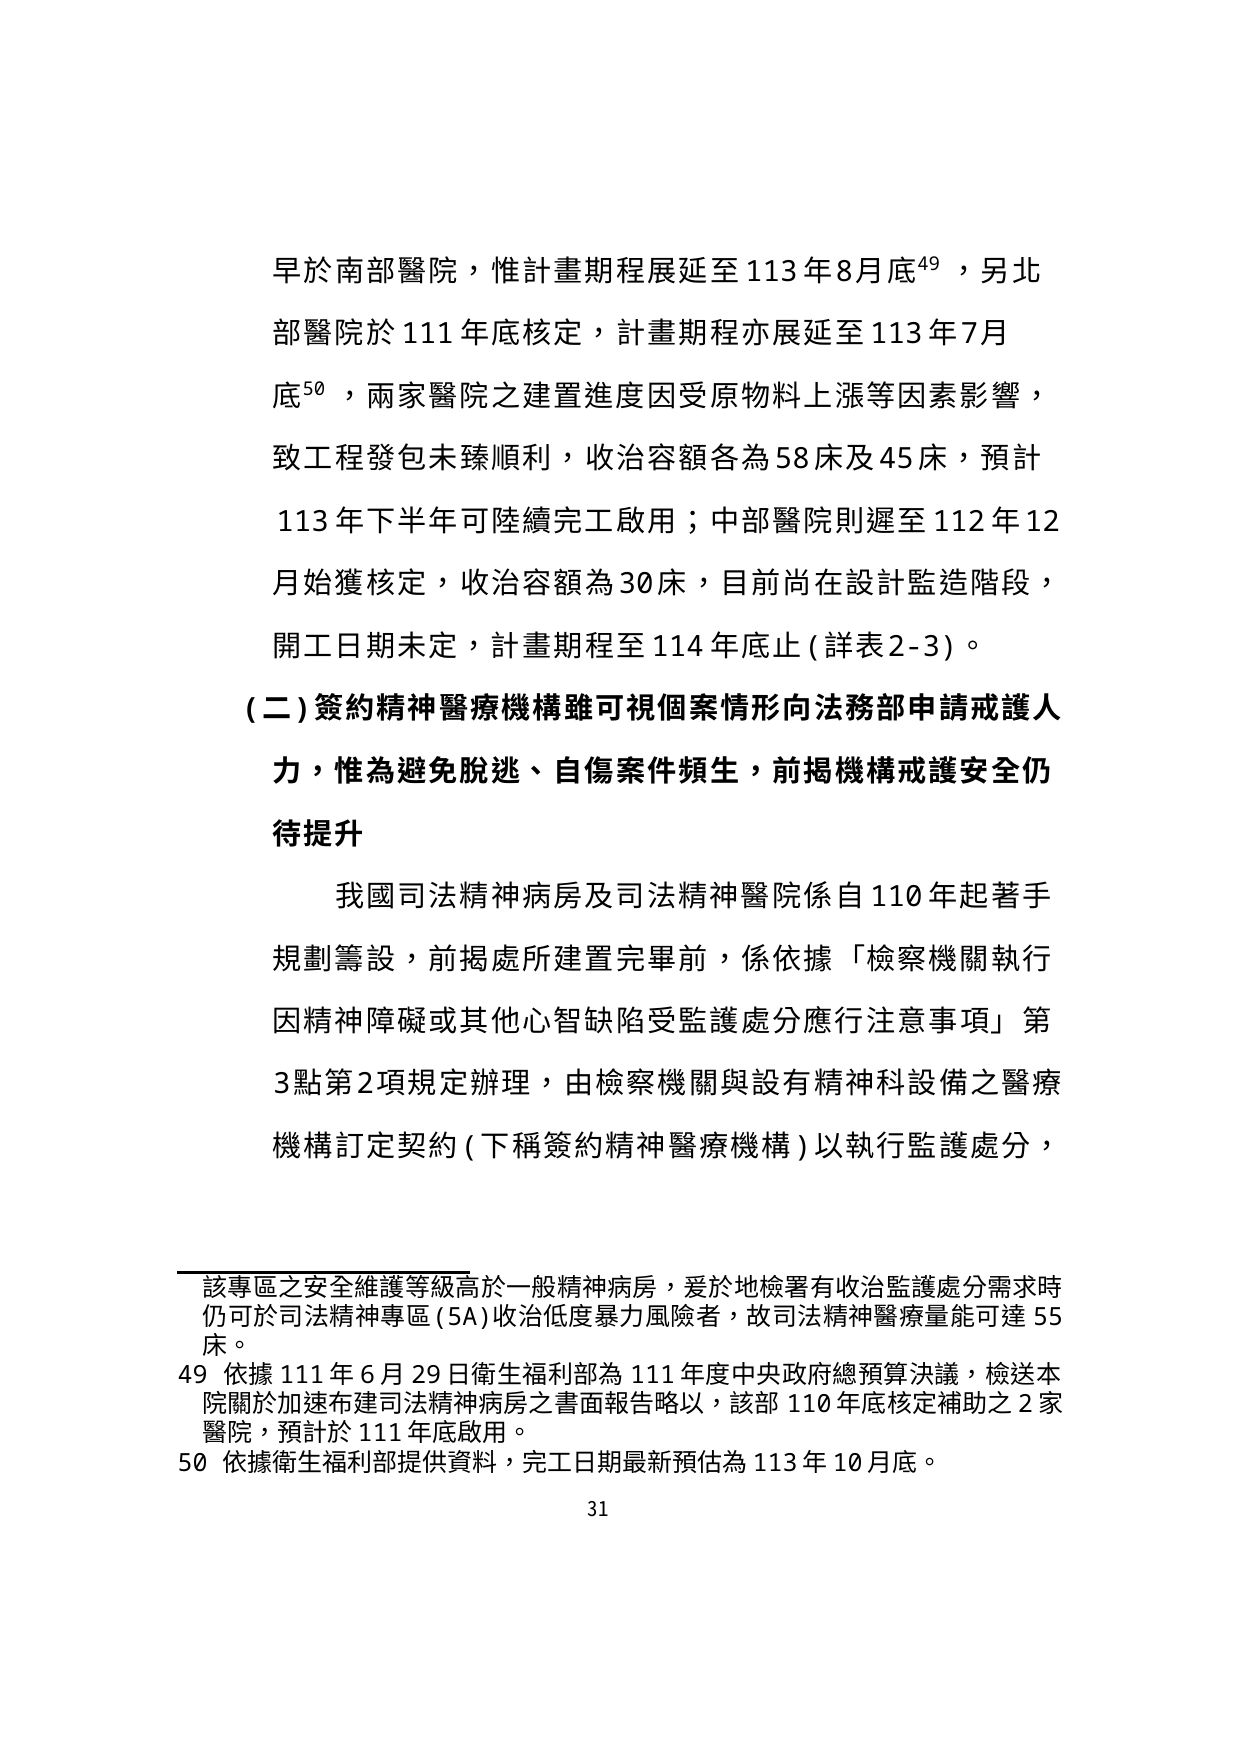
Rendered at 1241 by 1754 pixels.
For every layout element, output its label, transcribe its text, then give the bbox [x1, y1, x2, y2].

text 依據111年6月29日衛生福利部為111年度中央政府總預算決議，檢送本院關於加速布建司法精神病房之書面報告略以，該部110年底核定補助之2家醫院，預計於111年底啟用。 [177, 1360, 1063, 1448]
text 我國司法精神病房及司法精神醫院係自110年起著手規劃籌設，前揭處所建置完畢前，係依據「檢察機關執行因精神障礙或其他心智缺陷受監護處分應行注意事項」第3點第2項規定辦理，由檢察機關與設有精神科設備之醫療機構訂定契約(下稱簽約精神醫療機構)以執行監護處分， [266, 852, 1063, 1165]
text 113年5月本院司法及法制委員會「強化社會安全網─暫行安置與監護處分制度及執行機構場域安全之檢討」專題報告，法務部書面資料稱首處(南部醫院)司法精神病房收治床數為55床。經洽請該部補充說明略以，南部醫院依據衛生福利部於112年2月17日修正「醫療機構設置標準」之司法精神病房相關規定，向高雄市政府衛生局申請設置司法精神病房計50床，另因該醫院承作司法精神病房(10A、10B)前，已設有司法精神專區(5A)收治受監護處分人，該專區之安全維護等級高於一般精神病房，爰於地檢署有收治監護處分需求時，仍可於司法精神專區(5A)收治低度暴力風險者，故司法精神醫療量能可達55床。 [177, 1273, 1063, 1360]
text 為強化我國司法精神醫療體系，社安網第2期計畫由衛生福利部及法務部共同布建司法精神病房，為落實該項政策，衛生福利部擬定「設置司法精神醫療服務專區計畫」補助精神醫療機構設置專責司法精神病房，病房整建費用及安全設施設備費分別由衛生福利部及法務部支應，並於111及112年度編列司法精神病房所需補助經費。依據衛生福利部提供資料，共核定4家醫院設置183床，其中南部醫院於111年底啟用，開始收治受監護處分人及暫行安置被告，收治容額為50床；東部醫院核定日期雖略早於南部醫院，惟計畫期程展延至113年8月底，另北部醫院於111年底核定，計畫期程亦展延至113年7月底，兩家醫院之建置進度因受原物料上漲等因素影響，致工程發包未臻順利，收治容額各為58床及45床，預計113年下半年可陸續完工啟用；中部醫院則遲至112年12月始獲核定，收治容額為30床，目前尚在設計監造階段，開工日期未定，計畫期程至114年底止(詳表2-3)。 [266, 227, 1063, 665]
text (二)簽約精神醫療機構雖可視個案情形向法務部申請戒護人力，惟為避免脫逃、自傷案件頻生，前揭機構戒護安全仍待提升 [236, 665, 1063, 852]
text 依據衛生福利部提供資料，完工日期最新預估為113年10月底。 [177, 1448, 1063, 1477]
